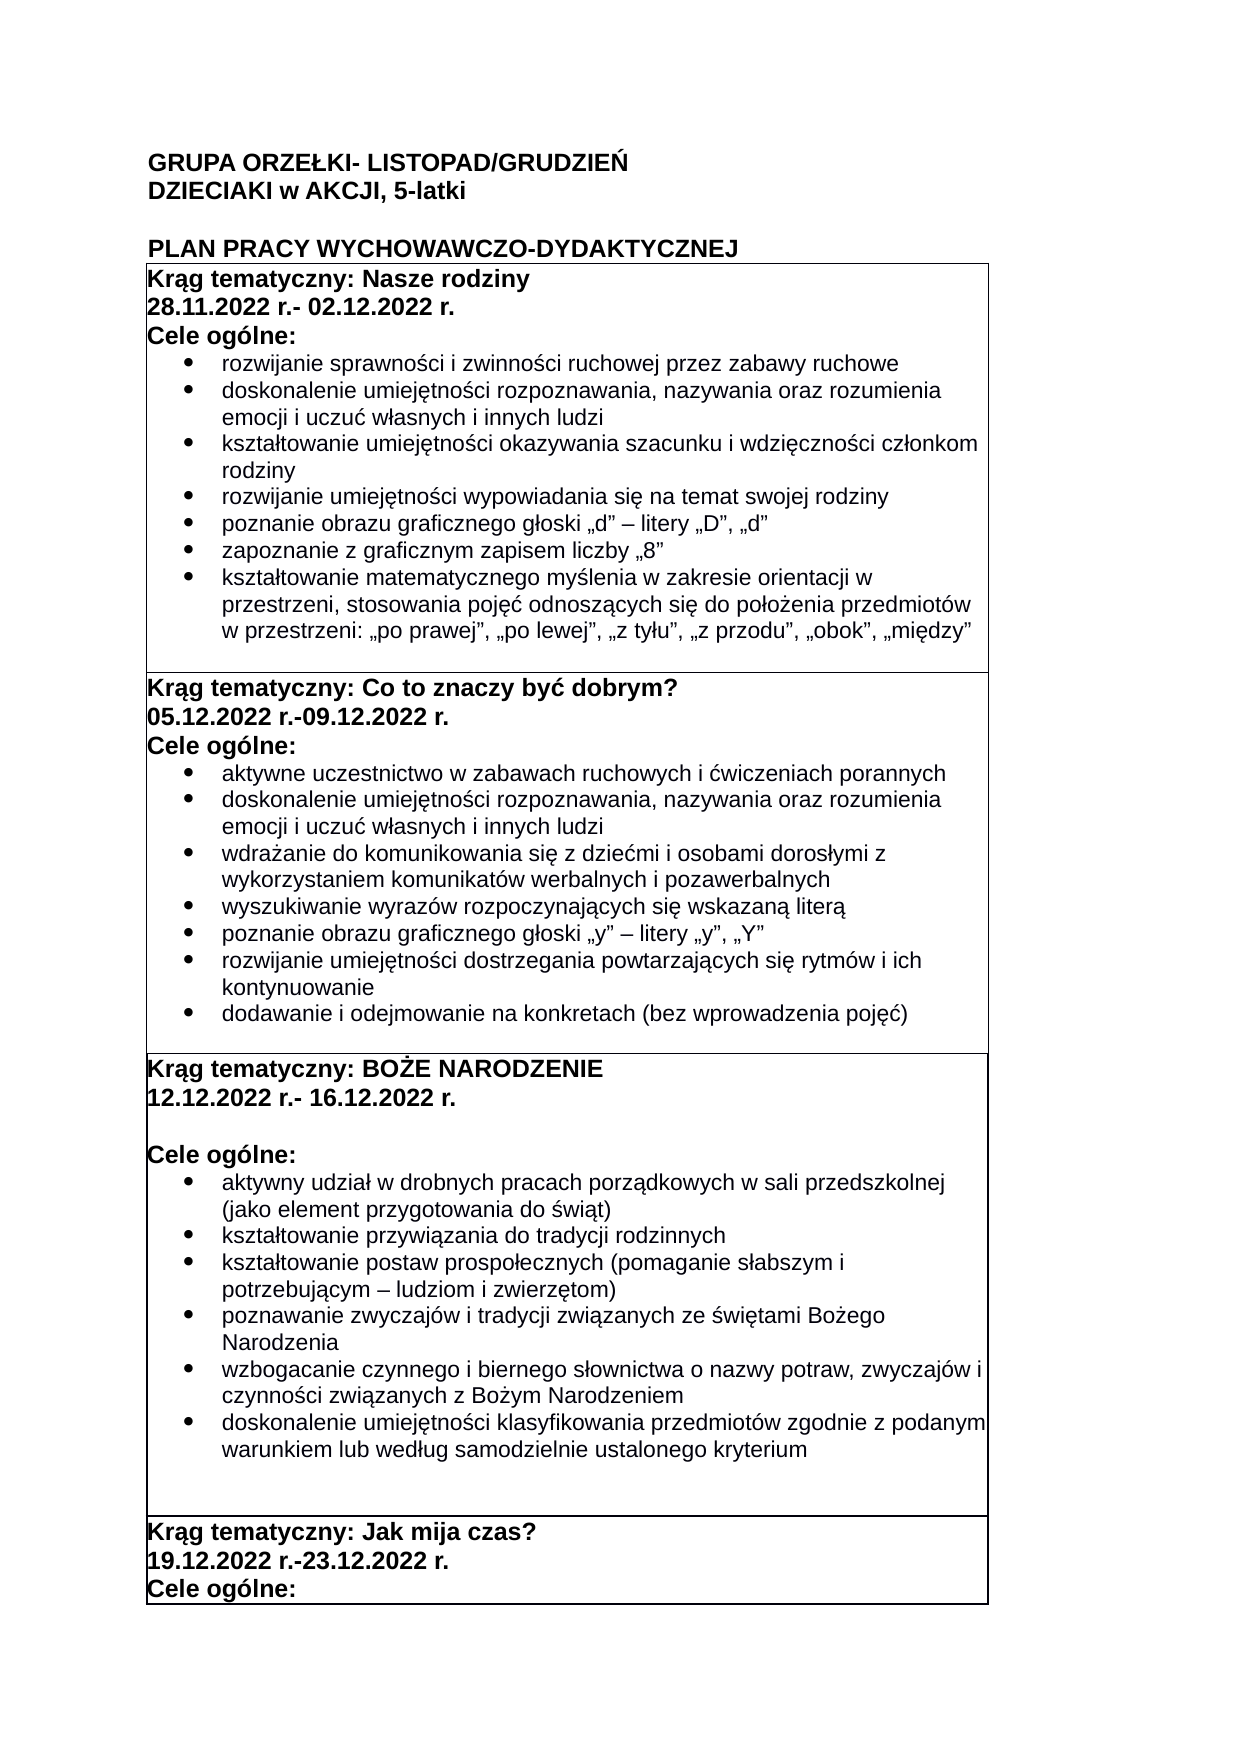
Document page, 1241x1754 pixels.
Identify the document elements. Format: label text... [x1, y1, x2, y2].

table_cell Krąg tematyczny: Jak mija czas? 19.12.2022 r.-23.12.2022 r. Cele ogólne: aktywne uczestnictwo w zabawach muzyczno-ruchowych i w tańcach doskonalenie umiejętności stosowania zwrotów grzecznościowych wobec kolegów, koleżanek i dorosłych w różnych sytuacjach (zaproszenie do tańca i zabawy) poznanie obrazu graficznego głoski „b” – litery „B”, „b” wdrażanie do posługiwania się nazwami dni tygodnia i miesięcy doskonalenie umiejętności posługiwania się liczebnikami głównymi i porządkowymi w zakresie 9 kształtowanie umiejętności posługiwania się pojęciami: mniej, więcej, tyle samo, po równo [148, 1517, 987, 1603]
text PLAN PRACY WYCHOWAWCZO-DYDAKTYCZNEJ [148, 234, 1093, 263]
table_header Krąg tematyczny: Nasze rodziny 28.11.2022 r.- 02.12.2022 r. Cele ogólne: rozwijanie sprawności i zwinności ruchowej przez zabawy ruchowe doskonalenie umiejętności rozpoznawania, nazywania oraz rozumienia emocji i uczuć własnych i innych ludzi kształtowanie umiejętności okazywania szacunku i wdzięczności członkom rodziny rozwijanie umiejętności wypowiadania się na temat swojej rodziny poznanie obrazu graficznego głoski „d” – litery „D”, „d” zapoznanie z graficznym zapisem liczby „8” kształtowanie matematycznego myślenia w zakresie orientacji w przestrzeni, stosowania pojęć odnoszących się do położenia przedmiotów w przestrzeni: „po prawej”, „po lewej”, „z tyłu”, „z przodu”, „obok”, „między” [147, 264, 988, 672]
table_cell Krąg tematyczny: BOŻE NARODZENIE 12.12.2022 r.- 16.12.2022 r. Cele ogólne: aktywny udział w drobnych pracach porządkowych w sali przedszkolnej (jako element przygotowania do świąt) kształtowanie przywiązania do tradycji rodzinnych kształtowanie postaw prospołecznych (pomaganie słabszym i potrzebującym – ludziom i zwierzętom) poznawanie zwyczajów i tradycji związanych ze świętami Bożego Narodzenia wzbogacanie czynnego i biernego słownictwa o nazwy potraw, zwyczajów i czynności związanych z Bożym Narodzeniem doskonalenie umiejętności klasyfikowania przedmiotów zgodnie z podanym warunkiem lub według samodzielnie ustalonego kryterium [148, 1054, 987, 1515]
text GRUPA ORZEŁKI- LISTOPAD/GRUDZIEŃ [148, 148, 1093, 176]
text DZIECIAKI w AKCJI, 5-latki [148, 176, 1093, 205]
table_cell Krąg tematyczny: Co to znaczy być dobrym? 05.12.2022 r.-09.12.2022 r. Cele ogólne: aktywne uczestnictwo w zabawach ruchowych i ćwiczeniach porannych doskonalenie umiejętności rozpoznawania, nazywania oraz rozumienia emocji i uczuć własnych i innych ludzi wdrażanie do komunikowania się z dziećmi i osobami dorosłymi z wykorzystaniem komunikatów werbalnych i pozawerbalnych wyszukiwanie wyrazów rozpoczynających się wskazaną literą poznanie obrazu graficznego głoski „y” – litery „y”, „Y” rozwijanie umiejętności dostrzegania powtarzających się rytmów i ich kontynuowanie dodawanie i odejmowanie na konkretach (bez wprowadzenia pojęć) [147, 673, 988, 1053]
